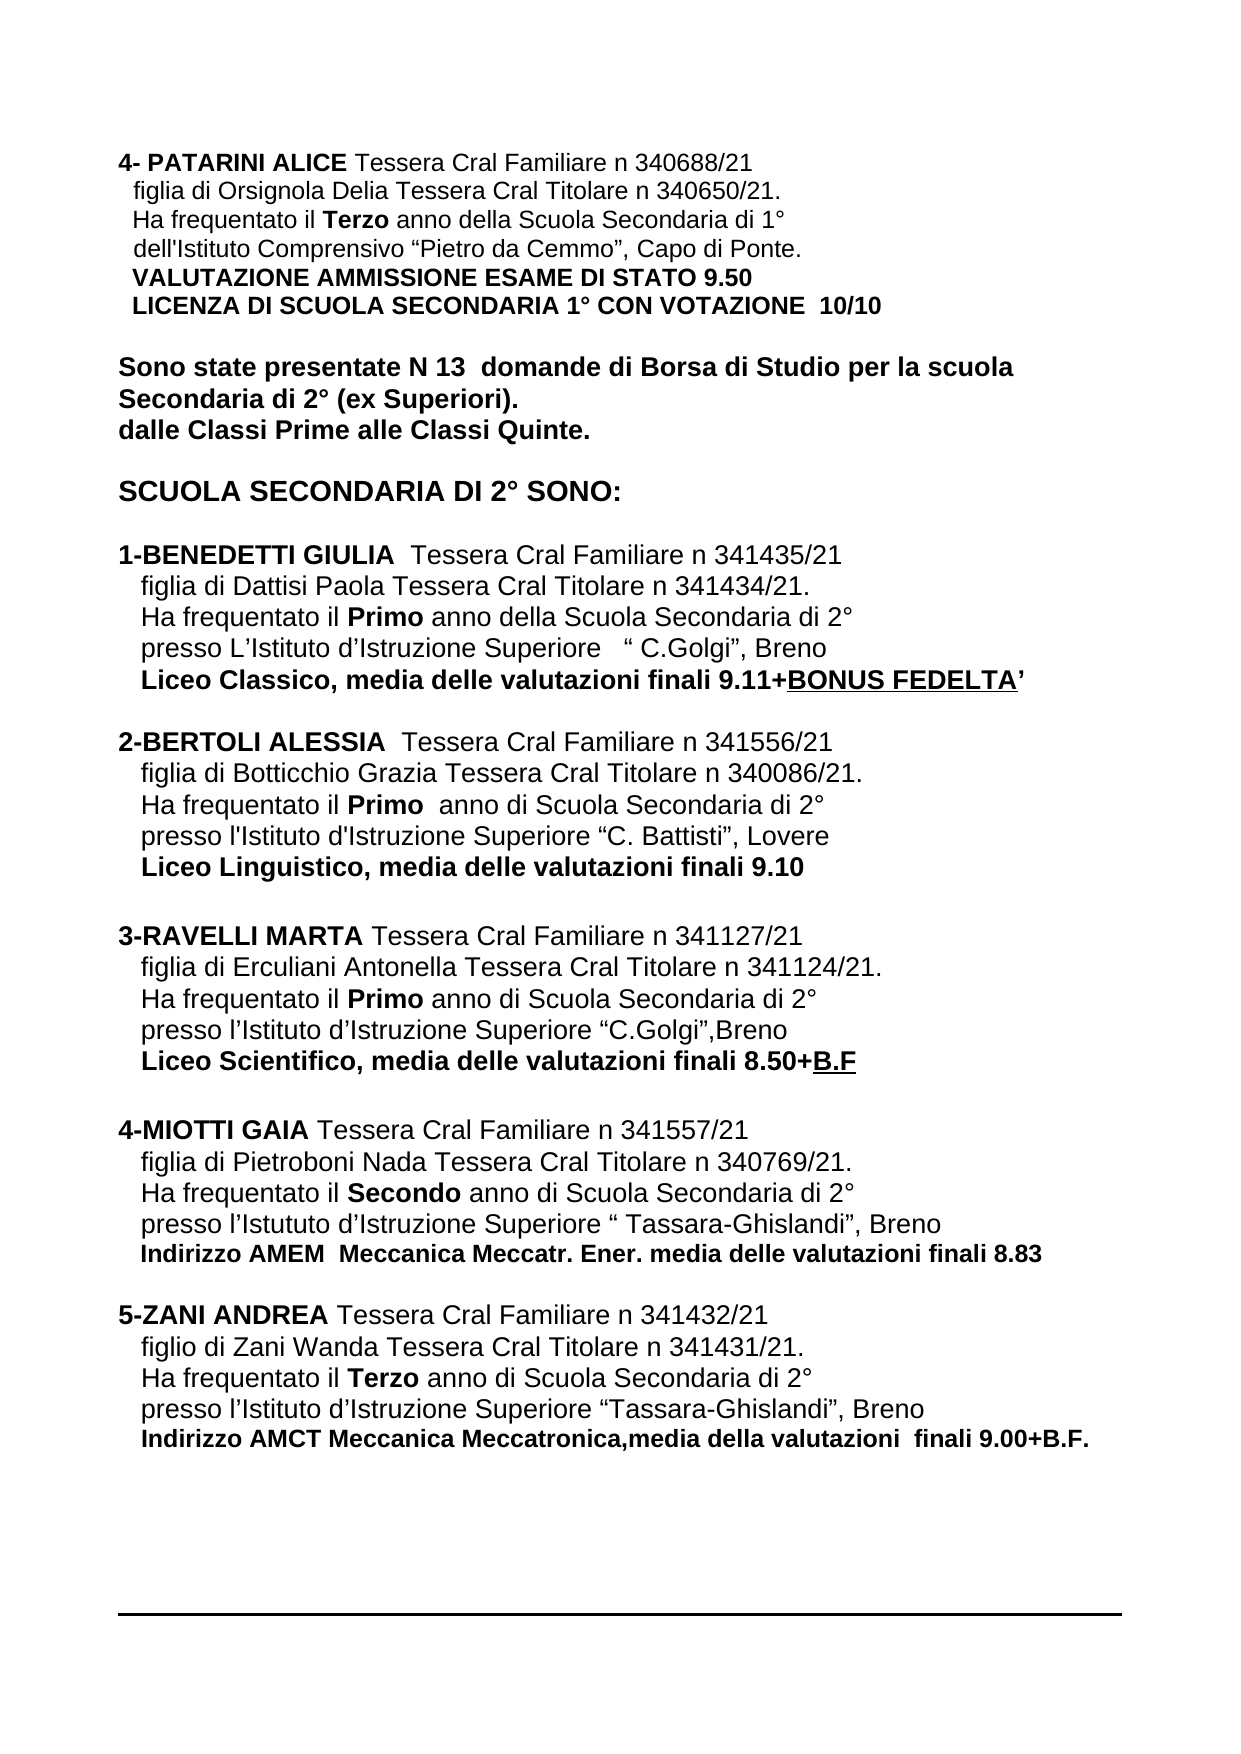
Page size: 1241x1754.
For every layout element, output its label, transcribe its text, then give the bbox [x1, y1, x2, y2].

text figlia di Botticchio Grazia Tessera Cral Titolare n 340086/21. [118, 757, 1122, 789]
text SCUOLA SECONDARIA DI 2° SONO: [118, 474, 1122, 507]
text 3-RAVELLI MARTA Tessera Cral Familiare n 341127/21 [118, 920, 1122, 951]
text Indirizzo AMCT Meccanica Meccatronica,media della valutazioni finali 9.00+B.F. [118, 1424, 1122, 1453]
text dalle Classi Prime alle Classi Quinte. [118, 414, 1122, 445]
text presso l’Istituto d’Istruzione Superiore “C.Golgi”,Breno [118, 1014, 1122, 1045]
text presso l'Istituto d'Istruzione Superiore “C. Battisti”, Lovere [118, 820, 1122, 851]
text 5-ZANI ANDREA Tessera Cral Familiare n 341432/21 [118, 1299, 1122, 1331]
text Ha frequentato il Primo anno della Scuola Secondaria di 2° [118, 601, 1122, 632]
text Ha frequentato il Primo anno di Scuola Secondaria di 2° [118, 983, 1122, 1014]
text figlia di Pietroboni Nada Tessera Cral Titolare n 340769/21. [118, 1146, 1122, 1177]
text LICENZA DI SCUOLA SECONDARIA 1° CON VOTAZIONE 10/10 [118, 291, 1122, 320]
text Ha frequentato il Terzo anno della Scuola Secondaria di 1° [118, 205, 1122, 234]
text Sono state presentate N 13 domande di Borsa di Studio per la scuola Secondaria di 2° (ex Superiori). [118, 351, 1122, 414]
text Ha frequentato il Primo anno di Scuola Secondaria di 2° [118, 789, 1122, 820]
text figlio di Zani Wanda Tessera Cral Titolare n 341431/21. [118, 1331, 1122, 1362]
text figlia di Erculiani Antonella Tessera Cral Titolare n 341124/21. [118, 951, 1122, 983]
text 2-BERTOLI ALESSIA Tessera Cral Familiare n 341556/21 [118, 726, 1122, 757]
text 4-MIOTTI GAIA Tessera Cral Familiare n 341557/21 [118, 1114, 1122, 1146]
text 4- PATARINI ALICE Tessera Cral Familiare n 340688/21 [118, 148, 1122, 176]
text presso l’Istututo d’Istruzione Superiore “ Tassara-Ghislandi”, Breno [118, 1208, 1122, 1239]
text Ha frequentato il Terzo anno di Scuola Secondaria di 2° [118, 1362, 1122, 1393]
text VALUTAZIONE AMMISSIONE ESAME DI STATO 9.50 [118, 263, 1122, 291]
text Ha frequentato il Secondo anno di Scuola Secondaria di 2° [118, 1177, 1122, 1208]
text dell'Istituto Comprensivo “Pietro da Cemmo”, Capo di Ponte. [118, 234, 1122, 263]
text presso l’Istituto d’Istruzione Superiore “Tassara-Ghislandi”, Breno [118, 1393, 1122, 1424]
text figlia di Orsignola Delia Tessera Cral Titolare n 340650/21. [118, 176, 1122, 205]
text 1-BENEDETTI GIULIA Tessera Cral Familiare n 341435/21 [118, 539, 1122, 570]
text Liceo Scientifico, media delle valutazioni finali 8.50+B.F [118, 1045, 1122, 1076]
text figlia di Dattisi Paola Tessera Cral Titolare n 341434/21. [118, 570, 1122, 601]
text Liceo Classico, media delle valutazioni finali 9.11+BONUS FEDELTA’ [118, 664, 1122, 695]
text Liceo Linguistico, media delle valutazioni finali 9.10 [118, 851, 1122, 882]
text Indirizzo AMEM Meccanica Meccatr. Ener. media delle valutazioni finali 8.83 [118, 1239, 1122, 1268]
text presso L’Istituto d’Istruzione Superiore “ C.Golgi”, Breno [118, 632, 1122, 664]
